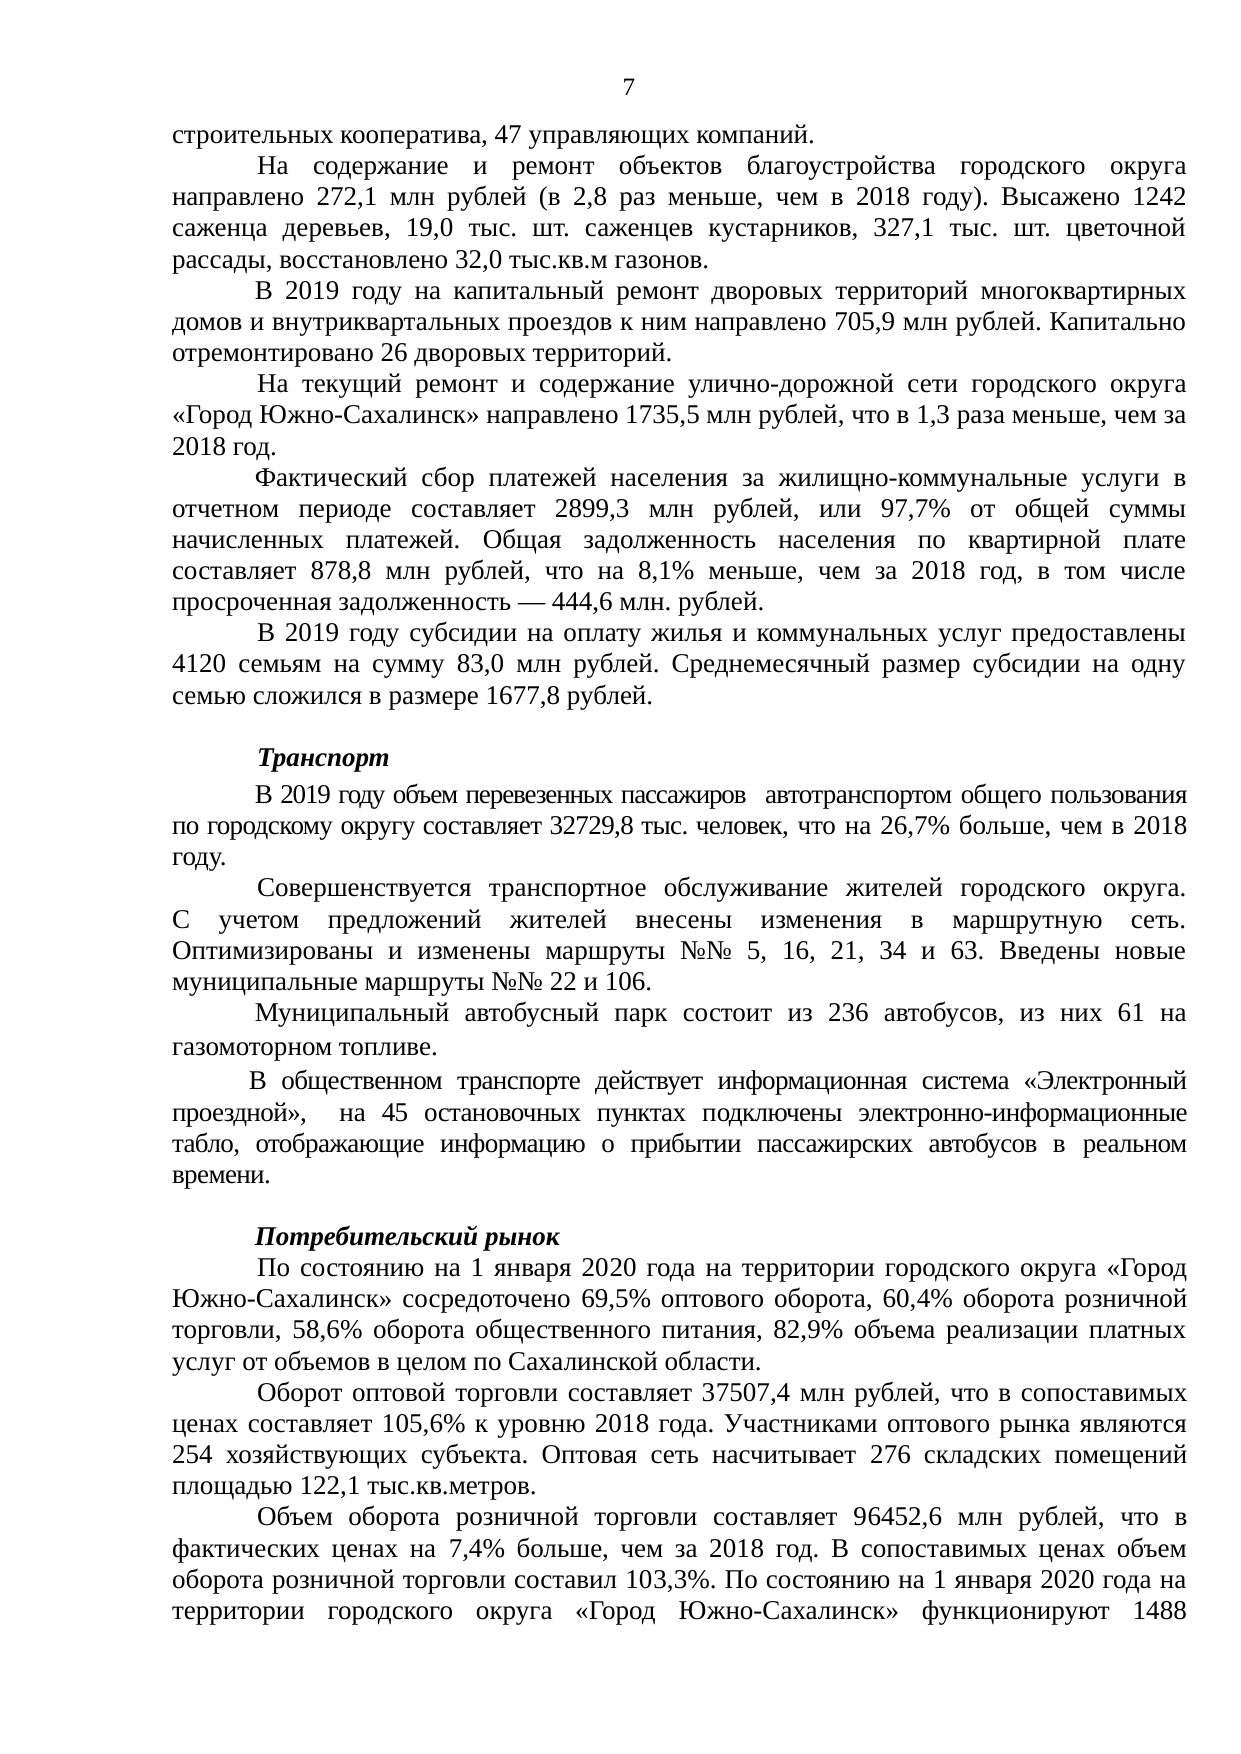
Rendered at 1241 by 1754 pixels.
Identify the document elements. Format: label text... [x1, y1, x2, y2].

text В 2019 году на капитальный ремонт дворовых территорий многоквартирных домов и внутриквартальных проездов к ним направлено 705,9 млн рублей. Капитально отремонтировано 26 дворовых территорий. [172, 274, 1187, 367]
text В общественном транспорте действует информационная система «Электронный проездной», на 45 остановочных пунктах подключены электронно-информационные табло, отображающие информацию о прибытии пассажирских автобусов в реальном времени. [172, 1064, 1187, 1189]
text В 2019 году объем перевезенных пассажиров автотранспортом общего пользования по городскому округу составляет 32729,8 тыс. человек, что на 26,7% больше, чем в 2018 году. [172, 778, 1187, 872]
text Муниципальный автобусный парк состоит из 236 автобусов, из них 61 на газомоторном топливе. [172, 996, 1187, 1061]
text Совершенствуется транспортное обслуживание жителей городского округа. С учетом предложений жителей внесены изменения в маршрутную сеть. Оптимизированы и изменены маршруты №№ 5, 16, 21, 34 и 63. Введены новые муниципальные маршруты №№ 22 и 106. [172, 872, 1187, 996]
text На текущий ремонт и содержание улично-дорожной сети городского округа «Город Южно-Сахалинск» направлено 1735,5 млн рублей, что в 1,3 раза меньше, чем за 2018 год. [172, 367, 1187, 461]
text На содержание и ремонт объектов благоустройства городского округа направлено 272,1 млн рублей (в 2,8 раз меньше, чем в 2018 году). Высажено 1242 саженца деревьев, 19,0 тыс. шт. саженцев кустарников, 327,1 тыс. шт. цветочной рассады, восстановлено 32,0 тыс.кв.м газонов. [172, 149, 1187, 274]
text Объем оборота розничной торговли составляет 96452,6 млн рублей, что в фактических ценах на 7,4% больше, чем за 2018 год. В сопоставимых ценах объем оборота розничной торговли составил 103,3%. По состоянию на 1 января 2020 года на территории городского округа «Город Южно-Сахалинск» функционируют 1488 [172, 1501, 1187, 1625]
text строительных кооператива, 47 управляющих компаний. [172, 118, 1187, 149]
text Транспорт [172, 741, 1187, 772]
text Фактический сбор платежей населения за жилищно-коммунальные услуги в отчетном периоде составляет 2899,3 млн рублей, или 97,7% от общей суммы начисленных платежей. Общая задолженность населения по квартирной плате составляет 878,8 млн рублей, что на 8,1% меньше, чем за 2018 год, в том числе просроченная задолженность — 444,6 млн. рублей. [172, 461, 1187, 616]
text В 2019 году субсидии на оплату жилья и коммунальных услуг предоставлены 4120 семьям на сумму 83,0 млн рублей. Среднемесячный размер субсидии на одну семью сложился в размере 1677,8 рублей. [172, 616, 1187, 710]
text По состоянию на 1 января 2020 года на территории городского округа «Город Южно-Сахалинск» сосредоточено 69,5% оптового оборота, 60,4% оборота розничной торговли, 58,6% оборота общественного питания, 82,9% объема реализации платных услуг от объемов в целом по Сахалинской области. [172, 1251, 1187, 1376]
text Потребительский рынок [172, 1220, 1187, 1251]
text Оборот оптовой торговли составляет 37507,4 млн рублей, что в сопоставимых ценах составляет 105,6% к уровню 2018 года. Участниками оптового рынка являются 254 хозяйствующих субъекта. Оптовая сеть насчитывает 276 складских помещений площадью 122,1 тыс.кв.метров. [172, 1376, 1187, 1501]
